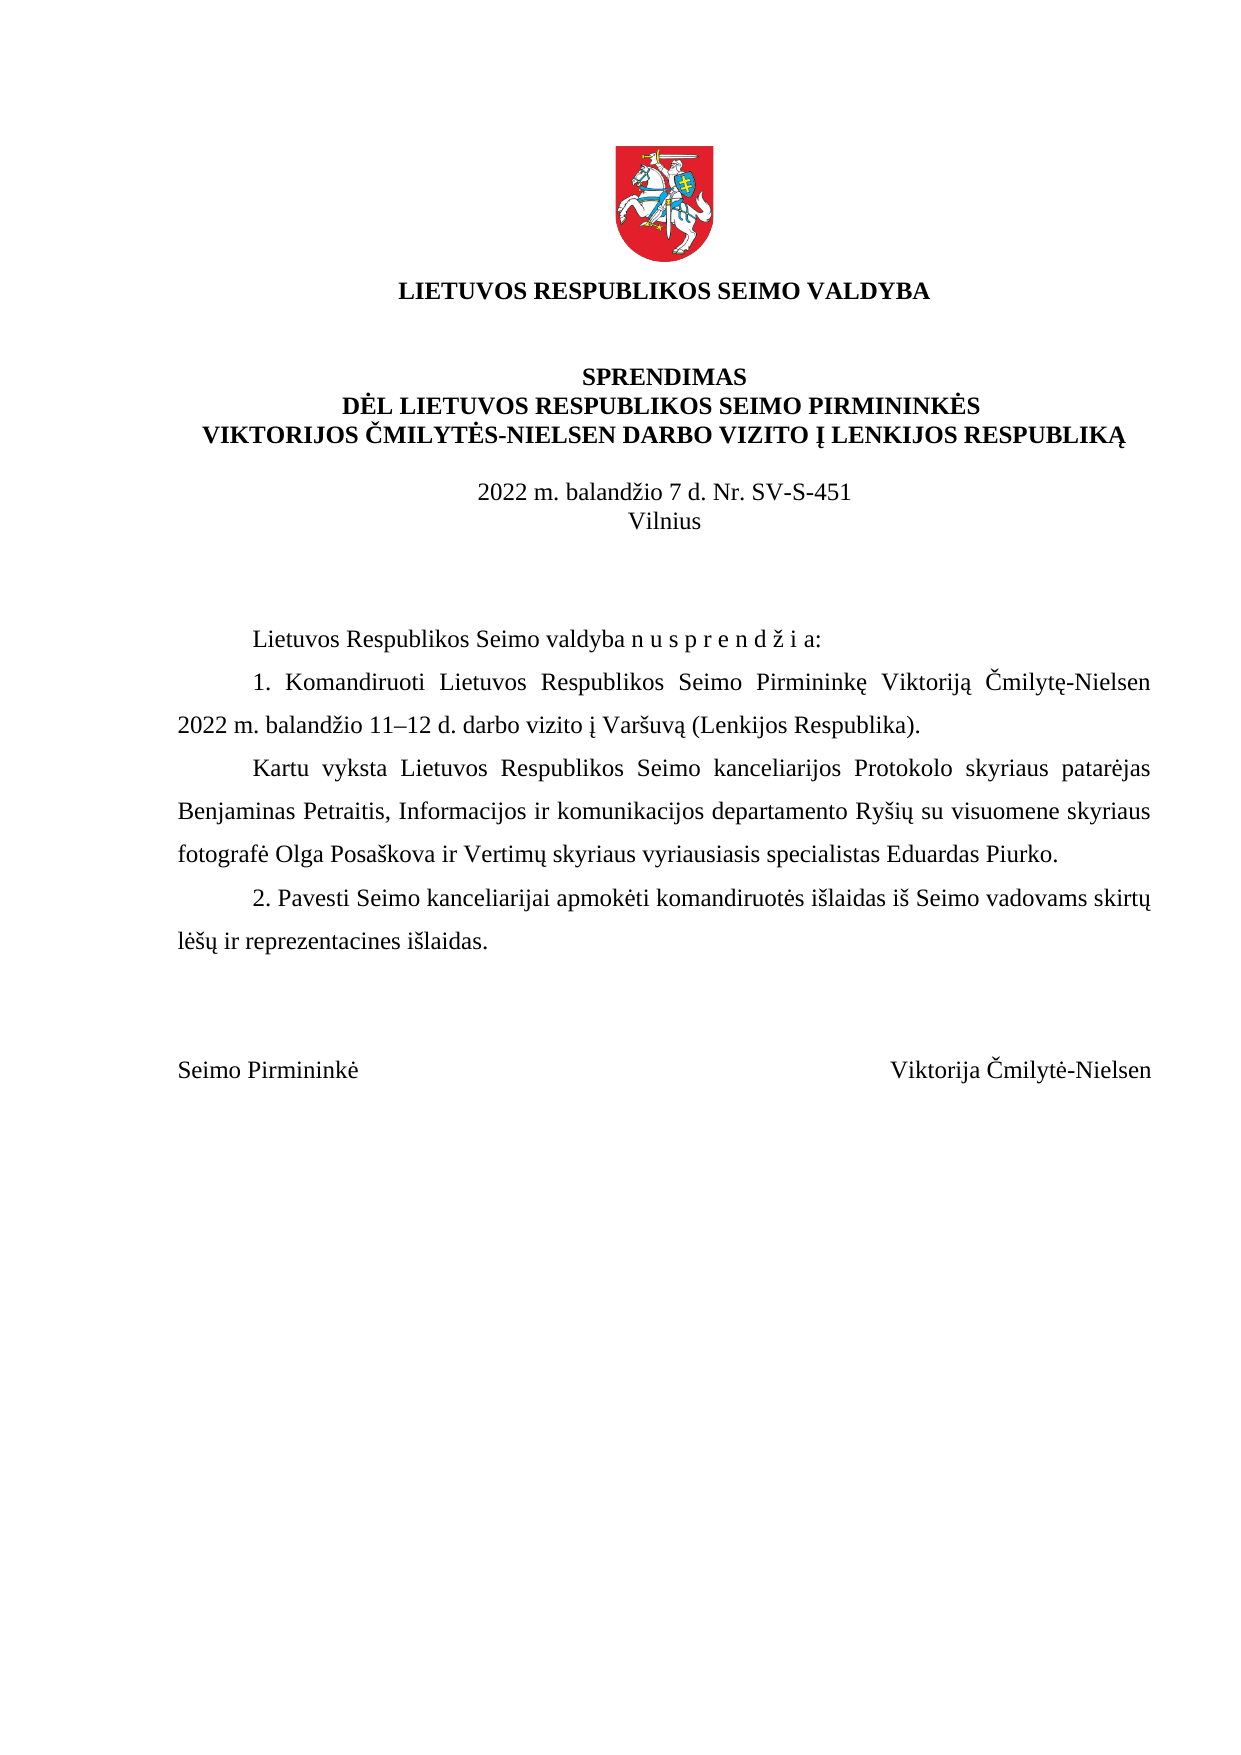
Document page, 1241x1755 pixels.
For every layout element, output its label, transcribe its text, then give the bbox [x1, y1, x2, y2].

text Kartu vyksta Lietuvos Respublikos Seimo kanceliarijos Protokolo skyriaus patarėjas Benjaminas Petraitis, Informacijos ir komunikacijos departamento Ryšių su visuomene skyriaus fotografė Olga Posaškova ir Vertimų skyriaus vyriausiasis specialistas Eduardas Piurko. [177, 753, 1152, 868]
text VIKTORIJOS ČMILYTĖS-NIELSEN DARBO VIZITO Į LENKIJOS RESPUBLIKĄ [177, 420, 1152, 448]
text SPRENDIMAS [177, 362, 1152, 391]
text 1. Komandiruoti Lietuvos Respublikos Seimo Pirmininkę Viktoriją Čmilytę-Nielsen 2022 m. balandžio 11–12 d. darbo vizito į Varšuvą (Lenkijos Respublika). [177, 667, 1152, 739]
text 2022 m. balandžio 7 d. Nr. SV-S-451 [177, 477, 1152, 506]
text Lietuvos Respublikos Seimo valdyba nusprendžia: [177, 624, 1152, 653]
text Vilnius [177, 506, 1152, 535]
text Seimo Pirmininkė Viktorija Čmilytė-Nielsen [177, 1055, 1152, 1084]
text 2. Pavesti Seimo kanceliarijai apmokėti komandiruotės išlaidas iš Seimo vadovams skirtų lėšų ir reprezentacines išlaidas. [177, 883, 1152, 954]
text DĖL LIETUVOS RESPUBLIKOS SEIMO PIRMININKĖS [177, 391, 1152, 420]
text LIETUVOS RESPUBLIKOS SEIMO VALDYBA [177, 276, 1152, 305]
